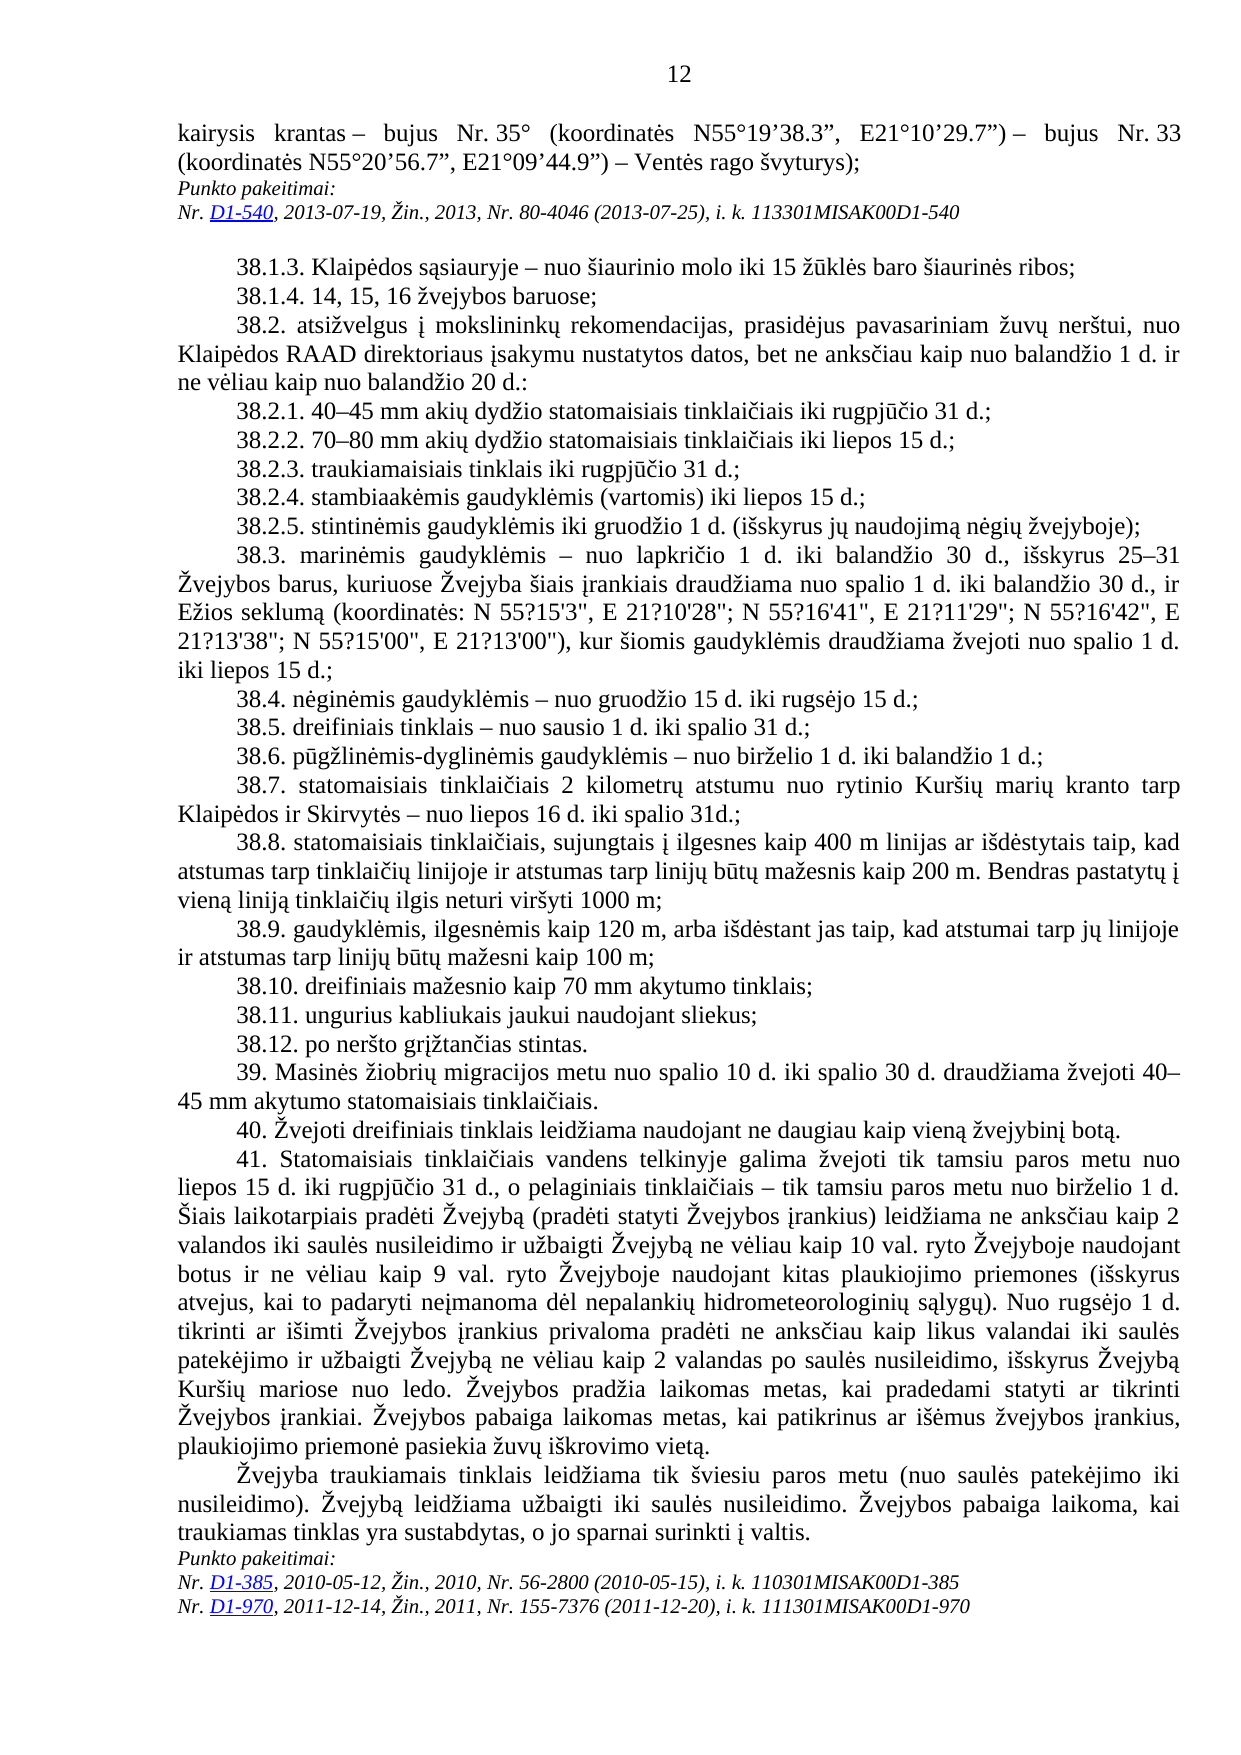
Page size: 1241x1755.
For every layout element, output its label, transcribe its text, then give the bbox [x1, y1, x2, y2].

text Žvejyba traukiamais tinklais leidžiama tik šviesiu paros metu (nuo saulės patekėjimo iki nusileidimo). Žvejybą leidžiama užbaigti iki saulės nusileidimo. Žvejybos pabaiga laikoma, kai traukiamas tinklas yra sustabdytas, o jo sparnai surinkti į valtis. [177, 1460, 1181, 1546]
text 38.5. dreifiniais tinklais – nuo sausio 1 d. iki spalio 31 d.; [177, 712, 1181, 741]
text 38.7. statomaisiais tinklaičiais 2 kilometrų atstumu nuo rytinio Kuršių marių kranto tarp Klaipėdos ir Skirvytės – nuo liepos 16 d. iki spalio 31d.; [177, 770, 1181, 827]
text kairysis krantas – bujus Nr. 35° (koordinatės N55°19’38.3”, E21°10’29.7”) – bujus Nr. 33 (koordinatės N55°20’56.7”, E21°09’44.9”) – Ventės rago švyturys); [177, 118, 1181, 176]
text 38.2.5. stintinėmis gaudyklėmis iki gruodžio 1 d. (išskyrus jų naudojimą nėgių žvejyboje); [177, 511, 1181, 540]
text 38.12. po neršto grįžtančias stintas. [177, 1029, 1181, 1057]
text 38.2.2. 70–80 mm akių dydžio statomaisiais tinklaičiais iki liepos 15 d.; [177, 425, 1181, 454]
text 41. Statomaisiais tinklaičiais vandens telkinyje galima žvejoti tik tamsiu paros metu nuo liepos 15 d. iki rugpjūčio 31 d., o pelaginiais tinklaičiais – tik tamsiu paros metu nuo birželio 1 d. Šiais laikotarpiais pradėti Žvejybą (pradėti statyti Žvejybos įrankius) leidžiama ne anksčiau kaip 2 valandos iki saulės nusileidimo ir užbaigti Žvejybą ne vėliau kaip 10 val. ryto Žvejyboje naudojant botus ir ne vėliau kaip 9 val. ryto Žvejyboje naudojant kitas plaukiojimo priemones (išskyrus atvejus, kai to padaryti neįmanoma dėl nepalankių hidrometeorologinių sąlygų). Nuo rugsėjo 1 d. tikrinti ar išimti Žvejybos įrankius privaloma pradėti ne anksčiau kaip likus valandai iki saulės patekėjimo ir užbaigti Žvejybą ne vėliau kaip 2 valandas po saulės nusileidimo, išskyrus Žvejybą Kuršių mariose nuo ledo. Žvejybos pradžia laikomas metas, kai pradedami statyti ar tikrinti Žvejybos įrankiai. Žvejybos pabaiga laikomas metas, kai patikrinus ar išėmus žvejybos įrankius, plaukiojimo priemonė pasiekia žuvų iškrovimo vietą. [177, 1144, 1181, 1460]
text 38.4. nėginėmis gaudyklėmis – nuo gruodžio 15 d. iki rugsėjo 15 d.; [177, 684, 1181, 712]
text 38.1.4. 14, 15, 16 žvejybos baruose; [177, 281, 1181, 310]
text 38.2.4. stambiaakėmis gaudyklėmis (vartomis) iki liepos 15 d.; [177, 482, 1181, 511]
text 40. Žvejoti dreifiniais tinklais leidžiama naudojant ne daugiau kaip vieną žvejybinį botą. [177, 1115, 1181, 1144]
text 38.2.1. 40–45 mm akių dydžio statomaisiais tinklaičiais iki rugpjūčio 31 d.; [177, 396, 1181, 425]
text Nr. D1-970, 2011-12-14, Žin., 2011, Nr. 155-7376 (2011-12-20), i. k. 111301MISAK00D1-970 [177, 1594, 1181, 1618]
text Punkto pakeitimai: [177, 1546, 1181, 1570]
text 38.1.3. Klaipėdos sąsiauryje – nuo šiaurinio molo iki 15 žūklės baro šiaurinės ribos; [177, 252, 1181, 281]
text Nr. D1-540, 2013-07-19, Žin., 2013, Nr. 80-4046 (2013-07-25), i. k. 113301MISAK00D1-540 [177, 200, 1181, 224]
text 38.2. atsižvelgus į mokslininkų rekomendacijas, prasidėjus pavasariniam žuvų nerštui, nuo Klaipėdos RAAD direktoriaus įsakymu nustatytos datos, bet ne anksčiau kaip nuo balandžio 1 d. ir ne vėliau kaip nuo balandžio 20 d.: [177, 310, 1181, 396]
text 38.11. ungurius kabliukais jaukui naudojant sliekus; [177, 1000, 1181, 1029]
text 38.2.3. traukiamaisiais tinklais iki rugpjūčio 31 d.; [177, 454, 1181, 482]
text 38.10. dreifiniais mažesnio kaip 70 mm akytumo tinklais; [177, 971, 1181, 1000]
text Punkto pakeitimai: [177, 176, 1181, 200]
text 39. Masinės žiobrių migracijos metu nuo spalio 10 d. iki spalio 30 d. draudžiama žvejoti 40–45 mm akytumo statomaisiais tinklaičiais. [177, 1057, 1181, 1115]
text 38.3. marinėmis gaudyklėmis – nuo lapkričio 1 d. iki balandžio 30 d., išskyrus 25–31 Žvejybos barus, kuriuose Žvejyba šiais įrankiais draudžiama nuo spalio 1 d. iki balandžio 30 d., ir Ežios seklumą (koordinatės: N 55?15'3", E 21?10'28"; N 55?16'41", E 21?11'29"; N 55?16'42", E 21?13'38"; N 55?15'00", E 21?13'00"), kur šiomis gaudyklėmis draudžiama žvejoti nuo spalio 1 d. iki liepos 15 d.; [177, 540, 1181, 684]
text 38.6. pūgžlinėmis-dyglinėmis gaudyklėmis – nuo birželio 1 d. iki balandžio 1 d.; [177, 741, 1181, 770]
text Nr. D1-385, 2010-05-12, Žin., 2010, Nr. 56-2800 (2010-05-15), i. k. 110301MISAK00D1-385 [177, 1570, 1181, 1594]
text 38.8. statomaisiais tinklaičiais, sujungtais į ilgesnes kaip 400 m linijas ar išdėstytais taip, kad atstumas tarp tinklaičių linijoje ir atstumas tarp linijų būtų mažesnis kaip 200 m. Bendras pastatytų į vieną liniją tinklaičių ilgis neturi viršyti 1000 m; [177, 827, 1181, 914]
text 38.9. gaudyklėmis, ilgesnėmis kaip 120 m, arba išdėstant jas taip, kad atstumai tarp jų linijoje ir atstumas tarp linijų būtų mažesni kaip 100 m; [177, 914, 1181, 971]
